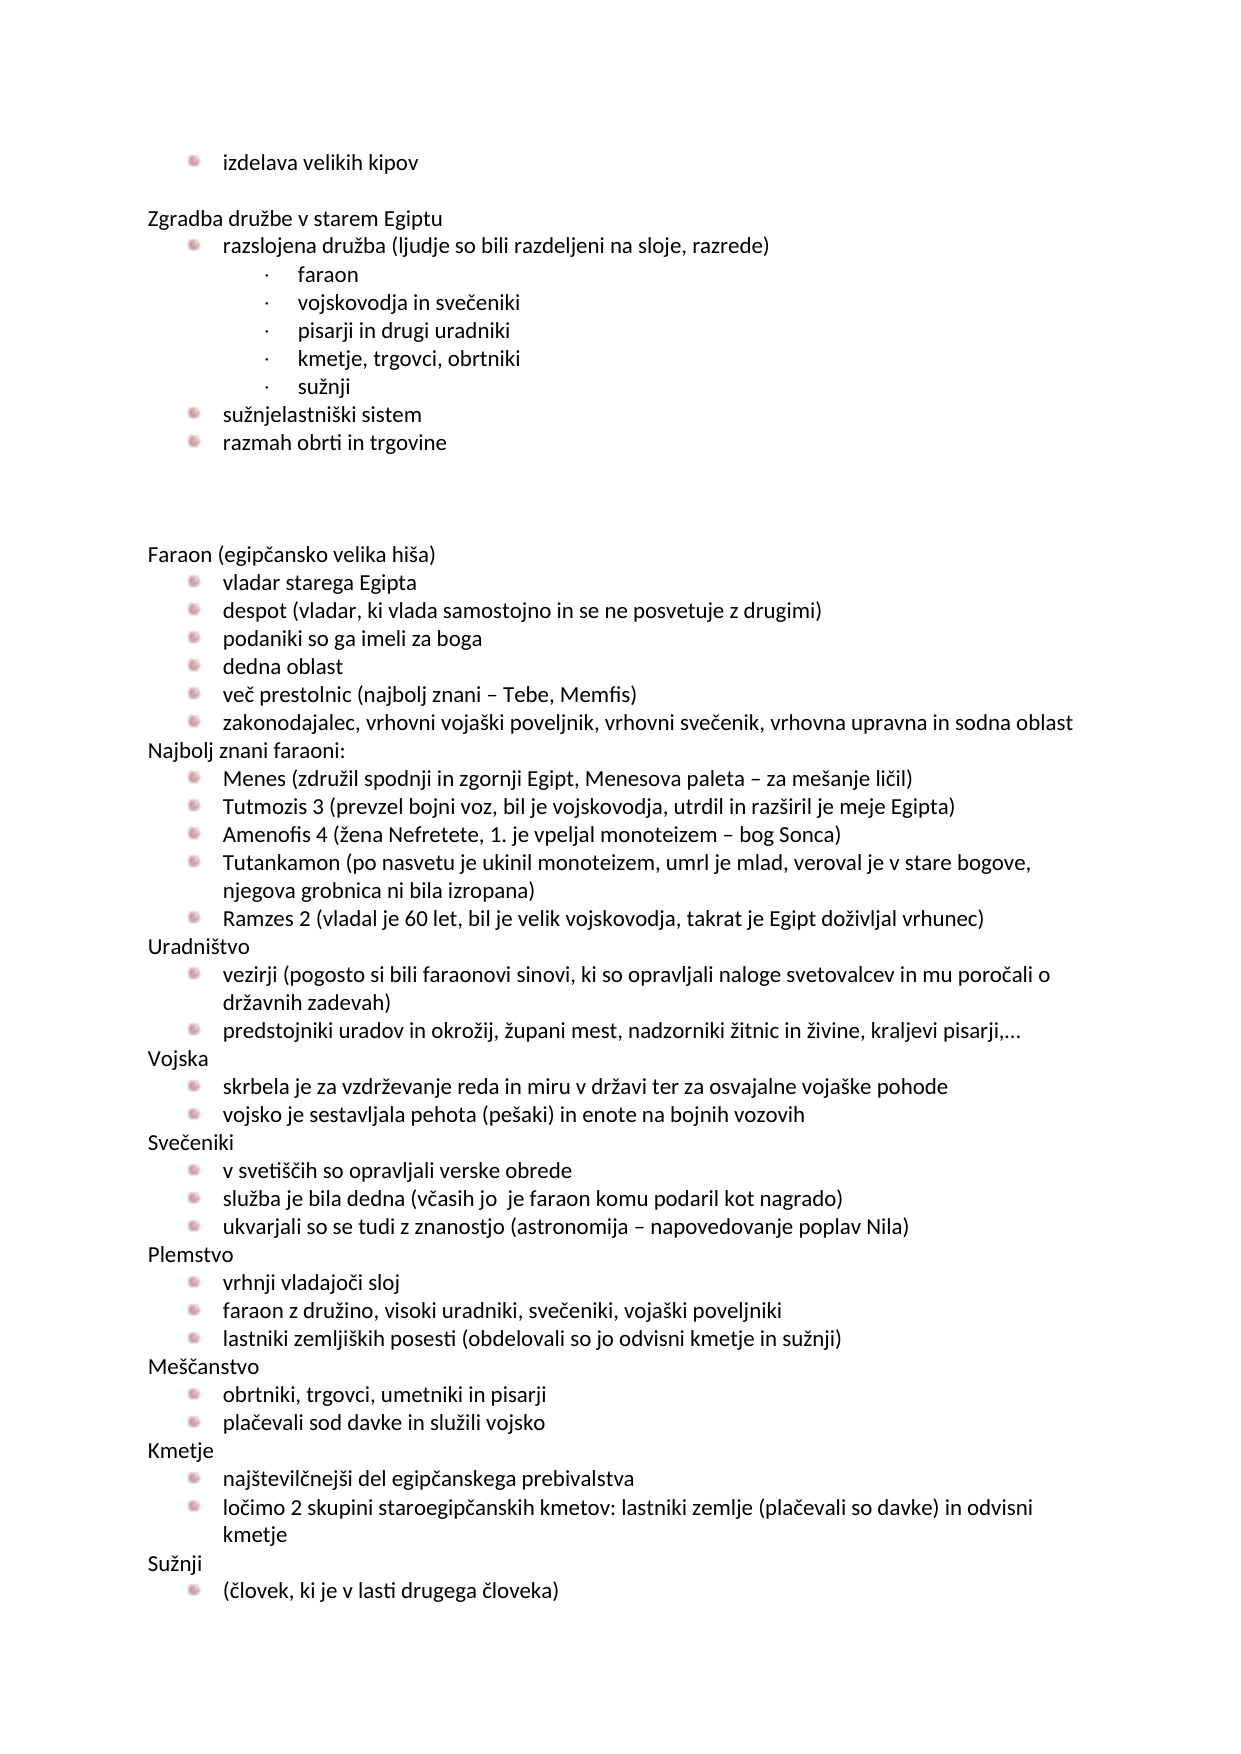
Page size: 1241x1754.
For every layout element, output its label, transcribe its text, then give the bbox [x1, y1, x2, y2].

text Uradništvo [148, 932, 1093, 960]
picture [186, 237, 203, 254]
picture [186, 685, 203, 703]
list Tutmozis 3 (prevzel bojni voz, bil je vojskovodja, utrdil in razširil je meje Egipta) [185, 792, 1093, 820]
list zakonodajalec, vrhovni vojaški poveljnik, vrhovni svečenik, vrhovna upravna in sodna oblast [185, 708, 1093, 736]
list vojsko je sestavljala pehota (pešaki) in enote na bojnih vozovih [185, 1100, 1093, 1128]
picture [186, 769, 203, 787]
picture [186, 1218, 203, 1235]
list Amenofis 4 (žena Nefretete, 1. je vpeljal monoteizem – bog Sonca) [185, 820, 1093, 848]
picture [186, 1470, 203, 1487]
list lastniki zemljiških posesti (obdelovali so jo odvisni kmetje in sužnji) [185, 1324, 1093, 1352]
list razmah obrti in trgovine [185, 428, 1093, 456]
list najštevilčnejši del egipčanskega prebivalstva [185, 1464, 1093, 1493]
picture [186, 1330, 203, 1347]
list ukvarjali so se tudi z znanostjo (astronomija – napovedovanje poplav Nila) [185, 1212, 1093, 1240]
picture [186, 909, 203, 927]
picture [186, 657, 203, 675]
picture [186, 1274, 203, 1291]
list faraon z družino, visoki uradniki, svečeniki, vojaški poveljniki [185, 1296, 1093, 1324]
text Faraon (egipčansko velika hiša) [148, 540, 1093, 568]
picture [186, 1106, 203, 1123]
text Najbolj znani faraoni: [148, 736, 1093, 764]
list (človek, ki je v lasti drugega človeka) [185, 1577, 1093, 1605]
text Svečeniki [148, 1128, 1093, 1156]
picture [186, 1162, 203, 1179]
list sužnjelastniški sistem [185, 400, 1093, 428]
list skrbela je za vzdrževanje reda in miru v državi ter za osvajalne vojaške pohode [185, 1072, 1093, 1100]
picture [186, 825, 203, 843]
picture [186, 573, 203, 591]
picture [186, 797, 203, 815]
text Plemstvo [148, 1240, 1093, 1268]
list podaniki so ga imeli za boga [185, 624, 1093, 652]
list predstojniki uradov in okrožij, župani mest, nadzorniki žitnic in živine, kraljevi pisarji,… [185, 1016, 1093, 1044]
list v svetiščih so opravljali verske obrede [185, 1156, 1093, 1184]
list vladar starega Egipta [185, 568, 1093, 596]
picture [186, 1582, 203, 1599]
list razslojena družba (ljudje so bili razdeljeni na sloje, razrede) [185, 232, 1093, 260]
list več prestolnic (najbolj znani – Tebe, Memfis) [185, 680, 1093, 708]
picture [186, 965, 203, 983]
list kmetje, trgovci, obrtniki [260, 344, 1093, 372]
picture [186, 153, 203, 170]
list sužnji [260, 372, 1093, 400]
list služba je bila dedna (včasih jo je faraon komu podaril kot nagrado) [185, 1184, 1093, 1212]
list vrhnji vladajoči sloj [185, 1268, 1093, 1296]
list despot (vladar, ki vlada samostojno in se ne posvetuje z drugimi) [185, 596, 1093, 624]
list faraon [260, 260, 1093, 288]
picture [186, 405, 203, 422]
picture [186, 1021, 203, 1039]
picture [186, 601, 203, 619]
picture [186, 1414, 203, 1431]
picture [186, 1386, 203, 1403]
list Tutankamon (po nasvetu je ukinil monoteizem, umrl je mlad, veroval je v stare bogove, njegova grobnica ni bila izropana) [185, 848, 1093, 904]
list dedna oblast [185, 652, 1093, 680]
list plačevali sod davke in služili vojsko [185, 1408, 1093, 1437]
picture [186, 853, 203, 871]
list obrtniki, trgovci, umetniki in pisarji [185, 1381, 1093, 1408]
text Zgradba družbe v starem Egiptu [148, 204, 1093, 232]
picture [186, 433, 203, 451]
list pisarji in drugi uradniki [260, 316, 1093, 344]
text Vojska [148, 1044, 1093, 1072]
list ločimo 2 skupini staroegipčanskih kmetov: lastniki zemlje (plačevali so davke) in odvisni kmetje [185, 1493, 1093, 1549]
picture [186, 713, 203, 731]
text Meščanstvo [148, 1352, 1093, 1381]
list Ramzes 2 (vladal je 60 let, bil je velik vojskovodja, takrat je Egipt doživljal vrhunec) [185, 904, 1093, 932]
picture [186, 629, 203, 647]
text Sužnji [148, 1549, 1093, 1577]
picture [186, 1302, 203, 1319]
picture [186, 1078, 203, 1095]
list vezirji (pogosto si bili faraonovi sinovi, ki so opravljali naloge svetovalcev in mu poročali o državnih zadevah) [185, 960, 1093, 1016]
list vojskovodja in svečeniki [260, 288, 1093, 316]
picture [186, 1190, 203, 1207]
text Kmetje [148, 1437, 1093, 1464]
list izdelava velikih kipov [185, 148, 1093, 176]
picture [186, 1498, 203, 1515]
list Menes (združil spodnji in zgornji Egipt, Menesova paleta – za mešanje ličil) [185, 764, 1093, 792]
